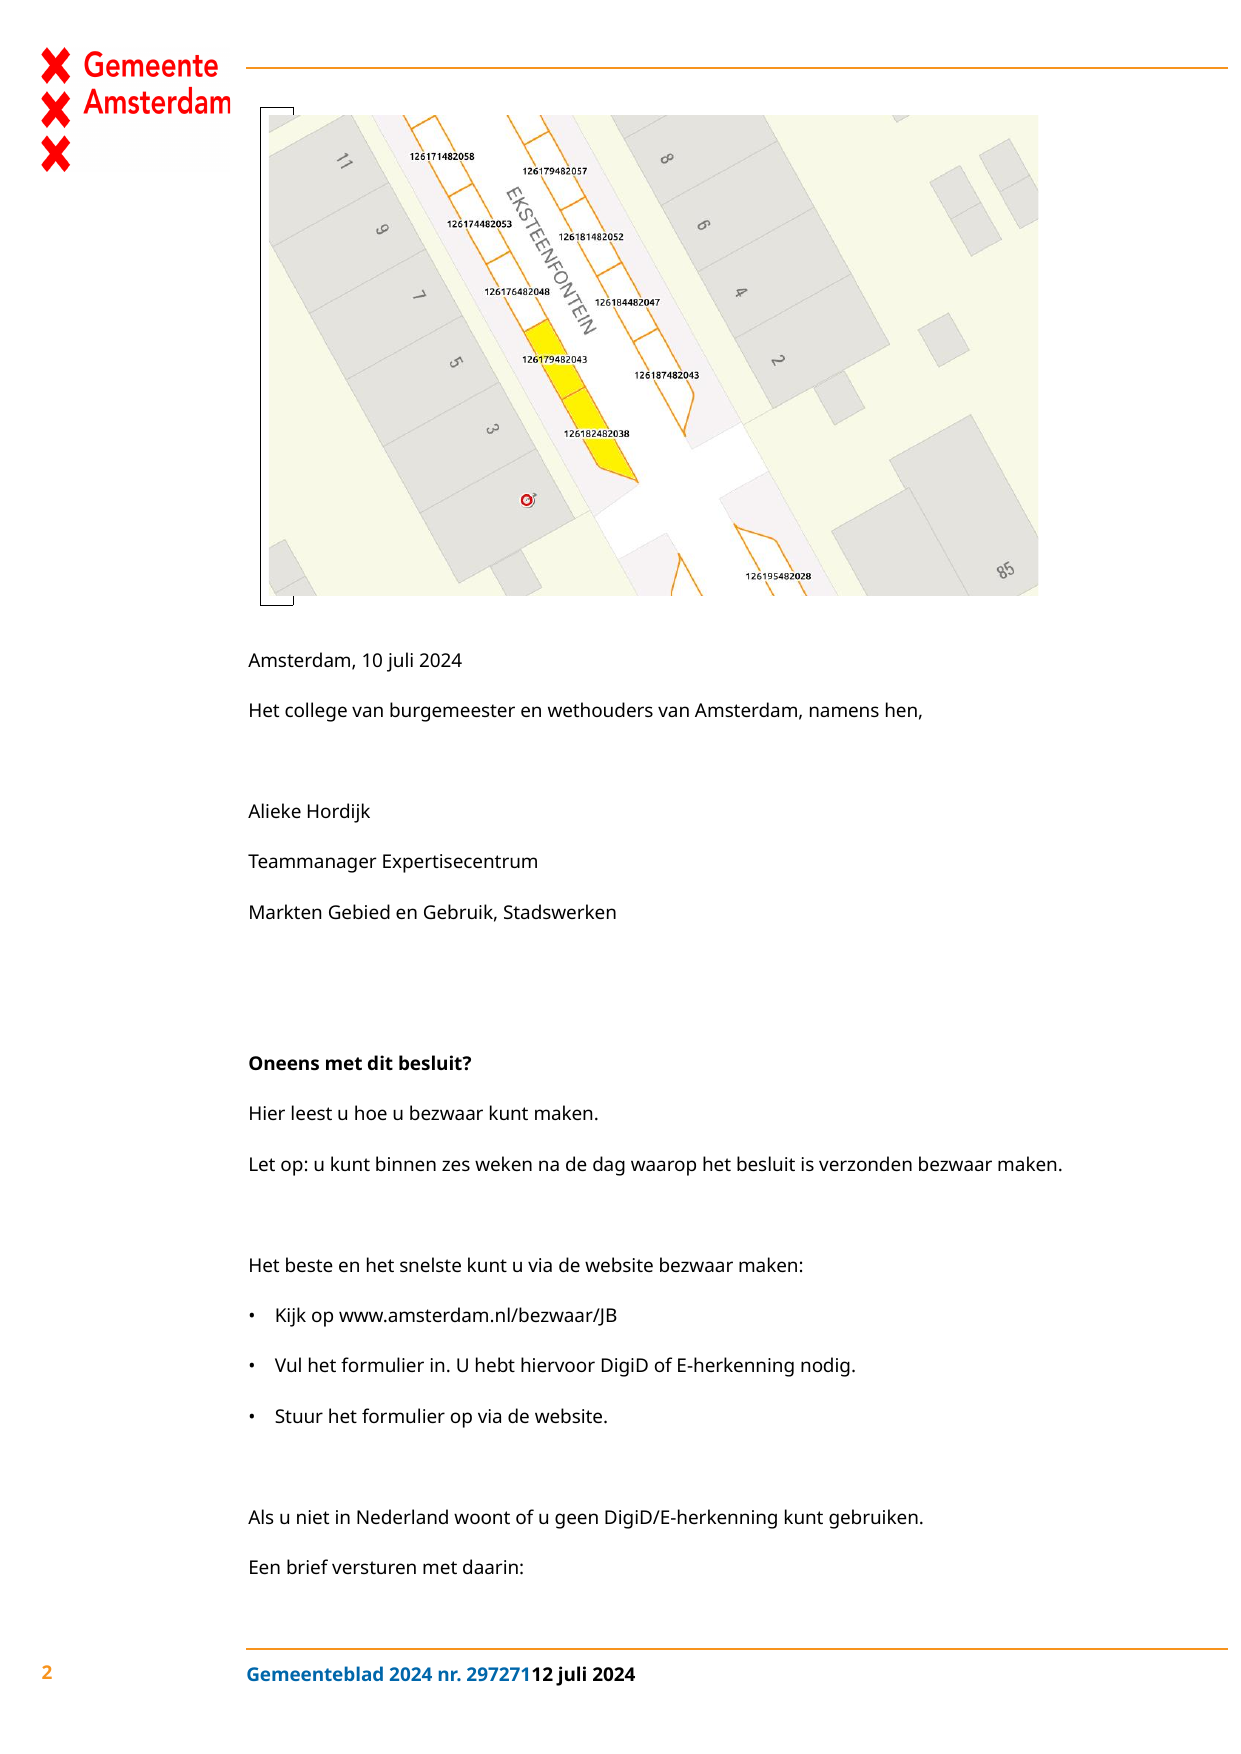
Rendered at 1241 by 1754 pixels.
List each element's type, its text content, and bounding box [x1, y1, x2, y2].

text Het college van burgemeester en wethouders van Amsterdam, namens hen, [248, 697, 1152, 723]
text Het beste en het snelste kunt u via de website bezwaar maken: [248, 1252, 1152, 1278]
text Oneens met dit besluit? [248, 1050, 1152, 1076]
text • Vul het formulier in. U hebt hiervoor DigiD of E-herkenning nodig. [248, 1353, 1152, 1378]
text Let op: u kunt binnen zes weken na de dag waarop het besluit is verzonden bezwaar maken. [248, 1151, 1152, 1177]
text Amsterdam, 10 juli 2024 [248, 647, 1152, 673]
text • Stuur het formulier op via de website. [248, 1403, 1152, 1429]
text Markten Gebied en Gebruik, Stadswerken [248, 899, 1152, 925]
text Teammanager Expertisecentrum [248, 848, 1152, 874]
text Een brief versturen met daarin: [248, 1554, 1152, 1580]
text Alieke Hordijk [248, 798, 1152, 824]
text Hier leest u hoe u bezwaar kunt maken. [248, 1101, 1152, 1126]
text • Kijk op www.amsterdam.nl/bezwaar/JB [248, 1302, 1152, 1328]
text Als u niet in Nederland woont of u geen DigiD/E-herkenning kunt gebruiken. [248, 1504, 1152, 1530]
picture [268, 115, 1039, 596]
picture [41, 47, 231, 172]
